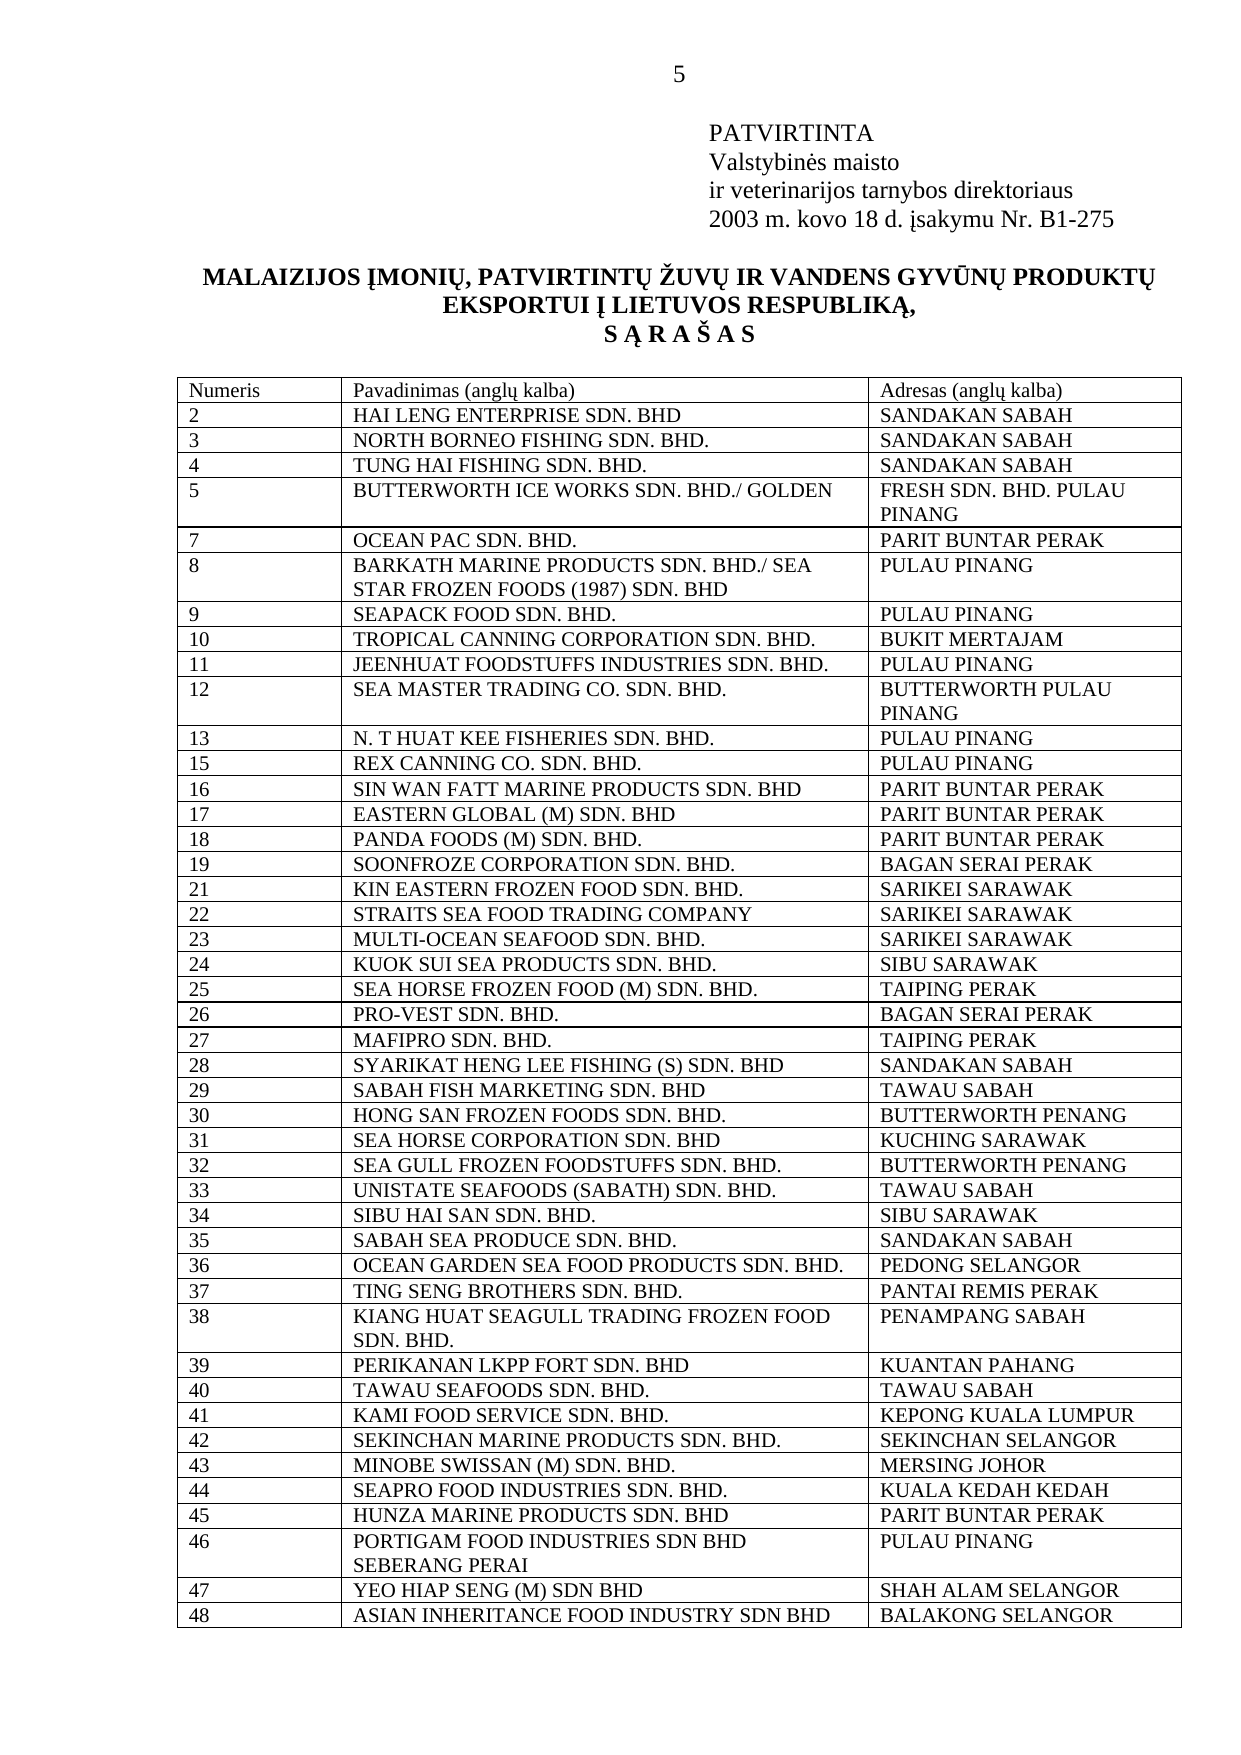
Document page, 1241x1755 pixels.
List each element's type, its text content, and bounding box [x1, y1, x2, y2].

table_cell 32 [178, 1153, 341, 1177]
text MALAIZIJOS ĮMONIŲ, PATVIRTINTŲ ŽUVŲ IR VANDENS GYVŪNŲ PRODUKTŲ EKSPORTUI Į LIETUVOS RESPUBLIKĄ, [177, 262, 1181, 319]
table_cell 18 [178, 827, 341, 851]
text ir veterinarijos tarnybos direktoriaus [177, 176, 1181, 204]
table_cell TUNG HAI FISHING SDN. BHD. [342, 453, 868, 477]
table_cell SARIKEI SARAWAK [869, 902, 1181, 926]
table_cell SIN WAN FATT MARINE PRODUCTS SDN. BHD [342, 776, 868, 801]
table_cell SEAPRO FOOD INDUSTRIES SDN. BHD. [342, 1478, 868, 1502]
table_cell REX CANNING CO. SDN. BHD. [342, 751, 868, 775]
table_cell TAIPING PERAK [869, 1028, 1181, 1052]
table_cell OCEAN PAC SDN. BHD. [342, 528, 868, 552]
table_header Adresas (anglų kalba) [869, 378, 1181, 402]
table_cell 4 [178, 453, 341, 477]
table_cell N. T HUAT KEE FISHERIES SDN. BHD. [342, 726, 868, 750]
table_cell 3 [178, 428, 341, 452]
table_cell 40 [178, 1378, 341, 1402]
table_cell 13 [178, 726, 341, 750]
table_cell NORTH BORNEO FISHING SDN. BHD. [342, 428, 868, 452]
table_cell MULTI-OCEAN SEAFOOD SDN. BHD. [342, 927, 868, 951]
table_cell BUTTERWORTH ICE WORKS SDN. BHD./ GOLDEN [342, 478, 868, 526]
table_cell SARIKEI SARAWAK [869, 877, 1181, 901]
table_cell PRO-VEST SDN. BHD. [342, 1003, 868, 1026]
table_cell PANDA FOODS (M) SDN. BHD. [342, 827, 868, 851]
table_cell 37 [178, 1279, 341, 1303]
table_cell PULAU PINANG [869, 751, 1181, 775]
table_cell JEENHUAT FOODSTUFFS INDUSTRIES SDN. BHD. [342, 652, 868, 676]
table_cell SEKINCHAN MARINE PRODUCTS SDN. BHD. [342, 1428, 868, 1452]
table_cell 44 [178, 1478, 341, 1502]
table_cell PARIT BUNTAR PERAK [869, 1504, 1181, 1527]
table_cell 48 [178, 1603, 341, 1627]
table_cell 36 [178, 1254, 341, 1277]
table_cell 12 [178, 677, 341, 725]
table_cell TAWAU SABAH [869, 1378, 1181, 1402]
text PATVIRTINTA [177, 118, 1181, 147]
table_cell SANDAKAN SABAH [869, 1053, 1181, 1077]
table_cell BUKIT MERTAJAM [869, 627, 1181, 651]
table_cell MINOBE SWISSAN (M) SDN. BHD. [342, 1453, 868, 1477]
table_cell KEPONG KUALA LUMPUR [869, 1403, 1181, 1427]
table_cell BUTTERWORTH PENANG [869, 1153, 1181, 1177]
table_cell PANTAI REMIS PERAK [869, 1279, 1181, 1303]
table_cell SEA HORSE FROZEN FOOD (M) SDN. BHD. [342, 977, 868, 1001]
table_cell SOONFROZE CORPORATION SDN. BHD. [342, 852, 868, 876]
table_cell TROPICAL CANNING CORPORATION SDN. BHD. [342, 627, 868, 651]
table_cell PARIT BUNTAR PERAK [869, 528, 1181, 552]
table_cell 23 [178, 927, 341, 951]
table_cell 45 [178, 1504, 341, 1527]
table_cell TING SENG BROTHERS SDN. BHD. [342, 1279, 868, 1303]
table_cell BARKATH MARINE PRODUCTS SDN. BHD./ SEA STAR FROZEN FOODS (1987) SDN. BHD [342, 553, 868, 601]
table_cell HONG SAN FROZEN FOODS SDN. BHD. [342, 1103, 868, 1127]
table_cell TAWAU SABAH [869, 1078, 1181, 1102]
table_cell KAMI FOOD SERVICE SDN. BHD. [342, 1403, 868, 1427]
table_cell SHAH ALAM SELANGOR [869, 1578, 1181, 1602]
table_cell SABAH SEA PRODUCE SDN. BHD. [342, 1228, 868, 1252]
table_cell 28 [178, 1053, 341, 1077]
table_cell UNISTATE SEAFOODS (SABATH) SDN. BHD. [342, 1178, 868, 1202]
table_cell EASTERN GLOBAL (M) SDN. BHD [342, 802, 868, 826]
table_cell 27 [178, 1028, 341, 1052]
table_cell KUANTAN PAHANG [869, 1353, 1181, 1377]
table_cell SIBU HAI SAN SDN. BHD. [342, 1203, 868, 1227]
table_cell 42 [178, 1428, 341, 1452]
table_cell SANDAKAN SABAH [869, 428, 1181, 452]
table_cell BUTTERWORTH PENANG [869, 1103, 1181, 1127]
table_cell SIBU SARAWAK [869, 1203, 1181, 1227]
table_cell SEA HORSE CORPORATION SDN. BHD [342, 1128, 868, 1152]
table_cell 41 [178, 1403, 341, 1427]
table_cell ASIAN INHERITANCE FOOD INDUSTRY SDN BHD [342, 1603, 868, 1627]
table_cell HUNZA MARINE PRODUCTS SDN. BHD [342, 1504, 868, 1527]
table_cell SEKINCHAN SELANGOR [869, 1428, 1181, 1452]
table_cell PEDONG SELANGOR [869, 1254, 1181, 1277]
table_cell PARIT BUNTAR PERAK [869, 776, 1181, 801]
table_cell MAFIPRO SDN. BHD. [342, 1028, 868, 1052]
table_cell BUTTERWORTH PULAU PINANG [869, 677, 1181, 725]
table_cell SABAH FISH MARKETING SDN. BHD [342, 1078, 868, 1102]
table_cell 11 [178, 652, 341, 676]
table_cell 7 [178, 528, 341, 552]
table_header Pavadinimas (anglų kalba) [342, 378, 868, 402]
table_cell 30 [178, 1103, 341, 1127]
table_cell SANDAKAN SABAH [869, 1228, 1181, 1252]
table_cell SEA MASTER TRADING CO. SDN. BHD. [342, 677, 868, 725]
table_cell 5 [178, 478, 341, 526]
table_cell 21 [178, 877, 341, 901]
table_cell BAGAN SERAI PERAK [869, 852, 1181, 876]
table_cell 16 [178, 776, 341, 801]
table_cell 19 [178, 852, 341, 876]
table_cell 15 [178, 751, 341, 775]
table_cell 17 [178, 802, 341, 826]
table_cell 25 [178, 977, 341, 1001]
table_cell 24 [178, 952, 341, 976]
table_cell 35 [178, 1228, 341, 1252]
table_cell FRESH SDN. BHD. PULAU PINANG [869, 478, 1181, 526]
table_cell 29 [178, 1078, 341, 1102]
table_cell 39 [178, 1353, 341, 1377]
table_cell 8 [178, 553, 341, 601]
table_cell SARIKEI SARAWAK [869, 927, 1181, 951]
table_cell MERSING JOHOR [869, 1453, 1181, 1477]
table_cell BAGAN SERAI PERAK [869, 1003, 1181, 1026]
table_cell STRAITS SEA FOOD TRADING COMPANY [342, 902, 868, 926]
table_cell 47 [178, 1578, 341, 1602]
table_cell 33 [178, 1178, 341, 1202]
table_cell SYARIKAT HENG LEE FISHING (S) SDN. BHD [342, 1053, 868, 1077]
table_cell KUALA KEDAH KEDAH [869, 1478, 1181, 1502]
table_cell 22 [178, 902, 341, 926]
table_cell PULAU PINANG [869, 1529, 1181, 1577]
table_cell PARIT BUNTAR PERAK [869, 827, 1181, 851]
table_cell TAWAU SABAH [869, 1178, 1181, 1202]
table_cell 31 [178, 1128, 341, 1152]
table_cell KIANG HUAT SEAGULL TRADING FROZEN FOOD SDN. BHD. [342, 1304, 868, 1352]
table_cell SANDAKAN SABAH [869, 403, 1181, 427]
table_cell PORTIGAM FOOD INDUSTRIES SDN BHD SEBERANG PERAI [342, 1529, 868, 1577]
table_cell PARIT BUNTAR PERAK [869, 802, 1181, 826]
table_cell 46 [178, 1529, 341, 1577]
table_cell PULAU PINANG [869, 553, 1181, 601]
text Valstybinės maisto [177, 147, 1181, 176]
table_cell 38 [178, 1304, 341, 1352]
table_cell OCEAN GARDEN SEA FOOD PRODUCTS SDN. BHD. [342, 1254, 868, 1277]
table_cell HAI LENG ENTERPRISE SDN. BHD [342, 403, 868, 427]
table_cell PULAU PINANG [869, 602, 1181, 626]
table_cell SIBU SARAWAK [869, 952, 1181, 976]
table_cell PULAU PINANG [869, 726, 1181, 750]
text 2003 m. kovo 18 d. įsakymu Nr. B1-275 [177, 204, 1181, 233]
table_cell SANDAKAN SABAH [869, 453, 1181, 477]
table_cell PULAU PINANG [869, 652, 1181, 676]
table_cell 9 [178, 602, 341, 626]
text SĄRAŠAS [177, 319, 1181, 348]
table_cell YEO HIAP SENG (M) SDN BHD [342, 1578, 868, 1602]
table_cell KIN EASTERN FROZEN FOOD SDN. BHD. [342, 877, 868, 901]
table_cell 34 [178, 1203, 341, 1227]
table_cell 43 [178, 1453, 341, 1477]
table_cell KUOK SUI SEA PRODUCTS SDN. BHD. [342, 952, 868, 976]
table_cell BALAKONG SELANGOR [869, 1603, 1181, 1627]
table_cell TAIPING PERAK [869, 977, 1181, 1001]
table_cell PENAMPANG SABAH [869, 1304, 1181, 1352]
table_header Numeris [178, 378, 341, 402]
table_cell 2 [178, 403, 341, 427]
table_cell 26 [178, 1003, 341, 1026]
table_cell SEA GULL FROZEN FOODSTUFFS SDN. BHD. [342, 1153, 868, 1177]
table_cell SEAPACK FOOD SDN. BHD. [342, 602, 868, 626]
table_cell PERIKANAN LKPP FORT SDN. BHD [342, 1353, 868, 1377]
table_cell 10 [178, 627, 341, 651]
table_cell TAWAU SEAFOODS SDN. BHD. [342, 1378, 868, 1402]
table_cell KUCHING SARAWAK [869, 1128, 1181, 1152]
